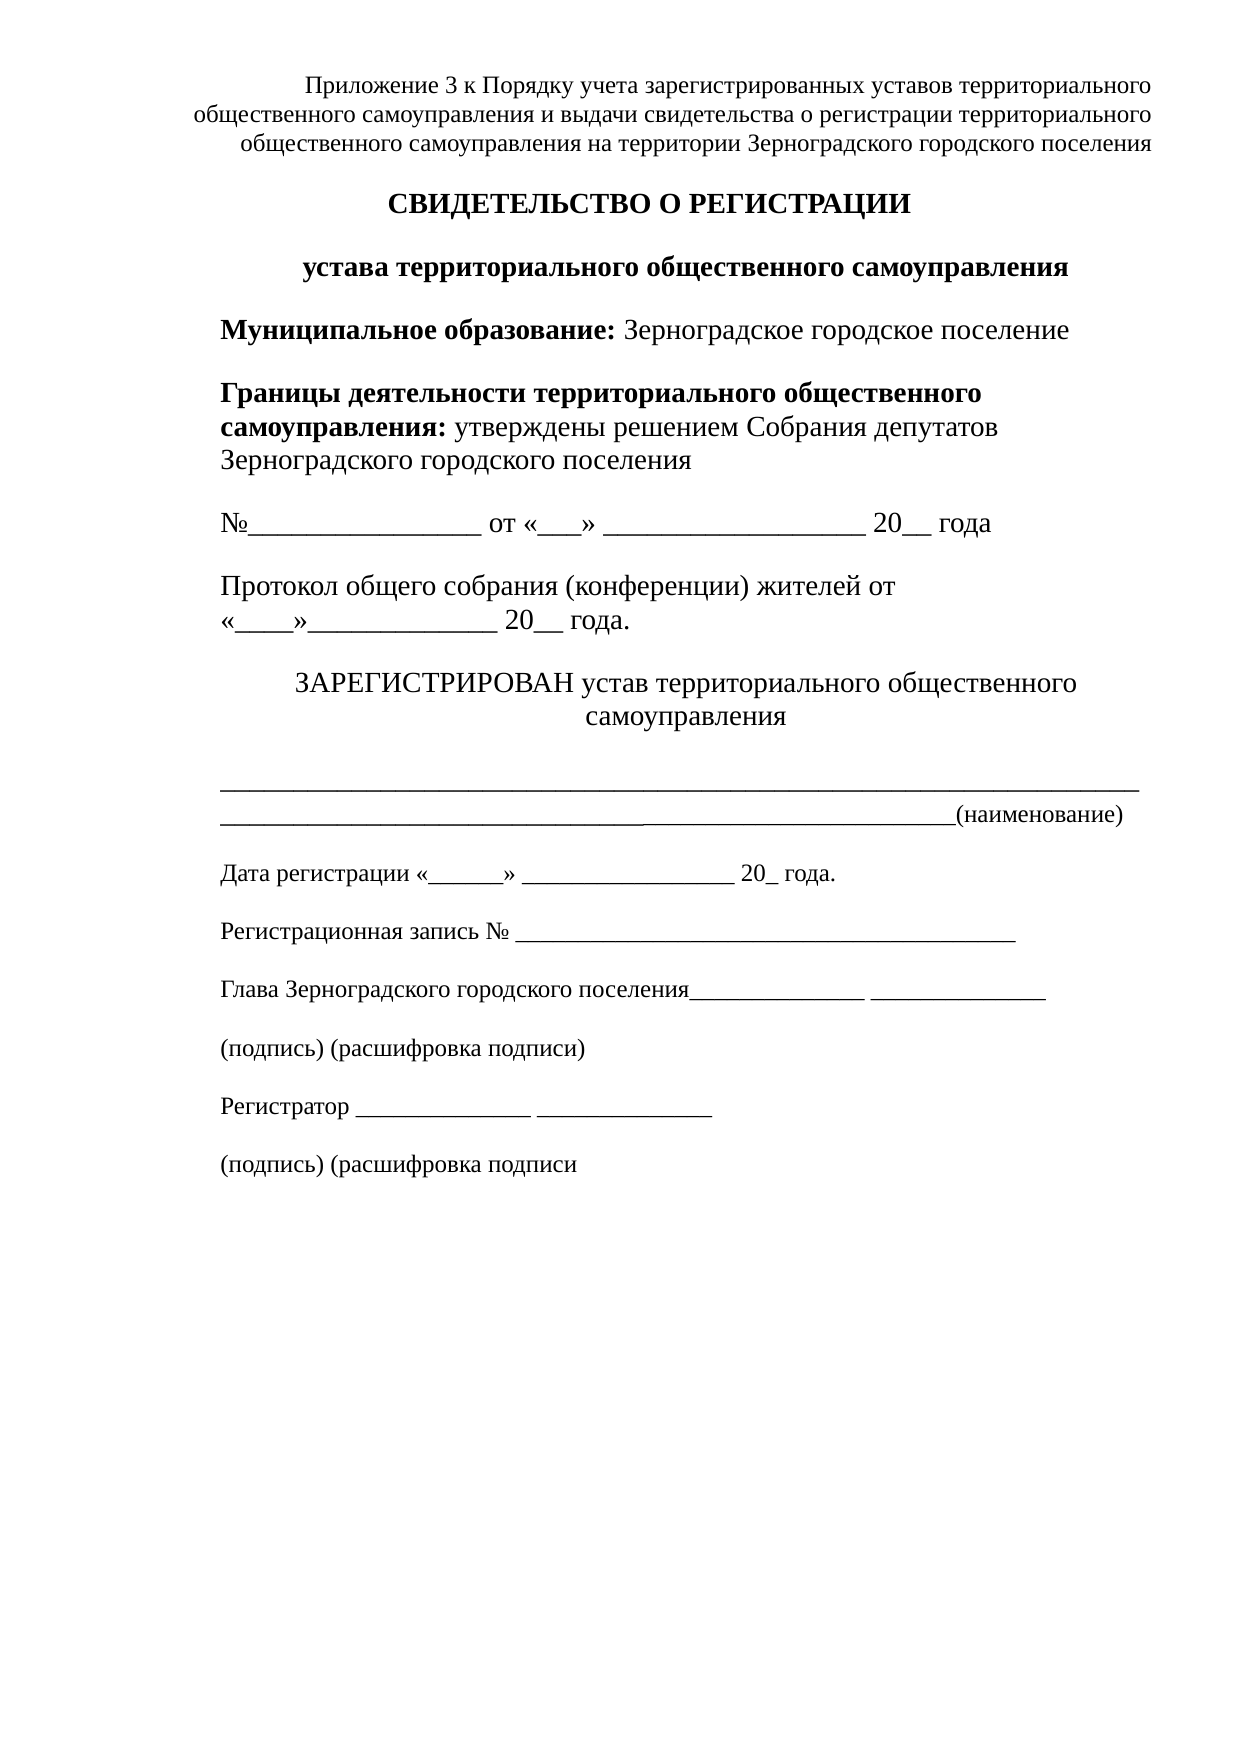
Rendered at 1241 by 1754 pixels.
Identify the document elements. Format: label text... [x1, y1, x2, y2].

list (подпись) (расшифровка подписи [191, 1149, 1152, 1178]
text СВИДЕТЕЛЬСТВО О РЕГИСТРАЦИИ [146, 186, 1152, 219]
list Протокол общего собрания (конференции) жителей от «____»_____________ 20__ года. [191, 568, 1152, 635]
list Границы деятельности территориального общественного самоуправления: утверждены решением Собрания депутатов Зерноградского городского поселения [191, 375, 1152, 476]
list Муниципальное образование: Зерноградское городское поселение [191, 312, 1152, 346]
list Дата регистрации «______» _________________ 20_ года. [191, 858, 1152, 887]
list (подпись) (расшифровка подписи) [191, 1033, 1152, 1061]
list №________________ от «___» __________________ 20__ года [191, 505, 1152, 539]
list ЗАРЕГИСТРИРОВАН устав территориального общественного самоуправления [191, 665, 1152, 732]
text Приложение 3 к Порядку учета зарегистрированных уставов территориального общественного самоуправления и выдачи свидетельства о регистрации территориального общественного самоуправления на территории Зерноградского городского поселения [146, 70, 1152, 157]
list Глава Зерноградского городского поселения______________ ______________ [191, 974, 1152, 1003]
list Регистратор ______________ ______________ [191, 1091, 1152, 1119]
list _____________________________________________________________________________________________________________________(наименование) [191, 761, 1152, 828]
list устава территориального общественного самоуправления [191, 249, 1152, 283]
list Регистрационная запись № ________________________________________ [191, 916, 1152, 945]
